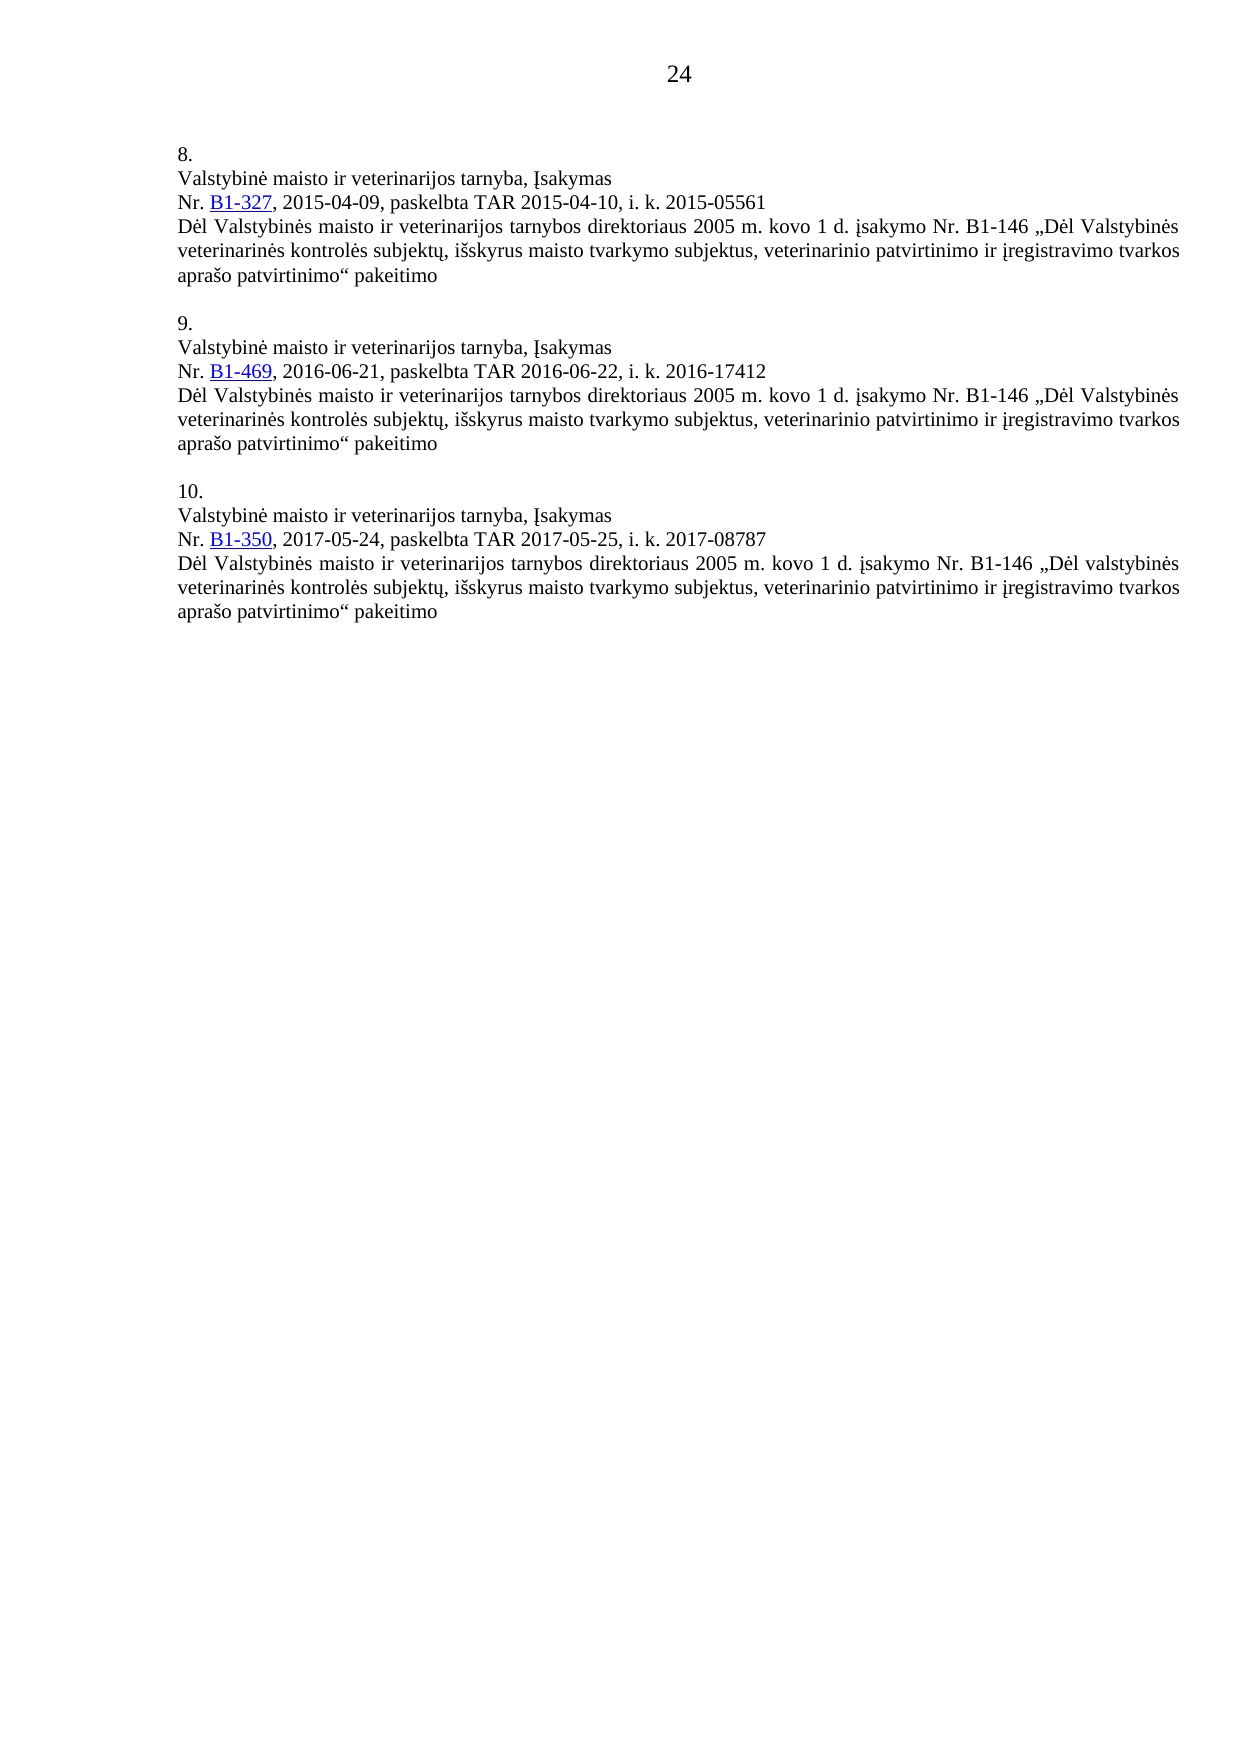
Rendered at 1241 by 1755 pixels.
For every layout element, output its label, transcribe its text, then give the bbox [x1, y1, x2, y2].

text Nr. B1-350, 2017-05-24, paskelbta TAR 2017-05-25, i. k. 2017-08787 [177, 527, 1181, 551]
text Valstybinė maisto ir veterinarijos tarnyba, Įsakymas [177, 503, 1181, 527]
text Dėl Valstybinės maisto ir veterinarijos tarnybos direktoriaus 2005 m. kovo 1 d. įsakymo Nr. B1-146 „Dėl Valstybinės veterinarinės kontrolės subjektų, išskyrus maisto tvarkymo subjektus, veterinarinio patvirtinimo ir įregistravimo tvarkos aprašo patvirtinimo“ pakeitimo [177, 214, 1181, 287]
text Valstybinė maisto ir veterinarijos tarnyba, Įsakymas [177, 335, 1181, 359]
text 9. [177, 311, 1181, 335]
text 8. [177, 142, 1181, 166]
text Dėl Valstybinės maisto ir veterinarijos tarnybos direktoriaus 2005 m. kovo 1 d. įsakymo Nr. B1-146 „Dėl valstybinės veterinarinės kontrolės subjektų, išskyrus maisto tvarkymo subjektus, veterinarinio patvirtinimo ir įregistravimo tvarkos aprašo patvirtinimo“ pakeitimo [177, 551, 1181, 623]
text Valstybinė maisto ir veterinarijos tarnyba, Įsakymas [177, 166, 1181, 190]
text Dėl Valstybinės maisto ir veterinarijos tarnybos direktoriaus 2005 m. kovo 1 d. įsakymo Nr. B1-146 „Dėl Valstybinės veterinarinės kontrolės subjektų, išskyrus maisto tvarkymo subjektus, veterinarinio patvirtinimo ir įregistravimo tvarkos aprašo patvirtinimo“ pakeitimo [177, 383, 1181, 455]
text Nr. B1-327, 2015-04-09, paskelbta TAR 2015-04-10, i. k. 2015-05561 [177, 190, 1181, 214]
text 10. [177, 479, 1181, 503]
text Nr. B1-469, 2016-06-21, paskelbta TAR 2016-06-22, i. k. 2016-17412 [177, 359, 1181, 383]
